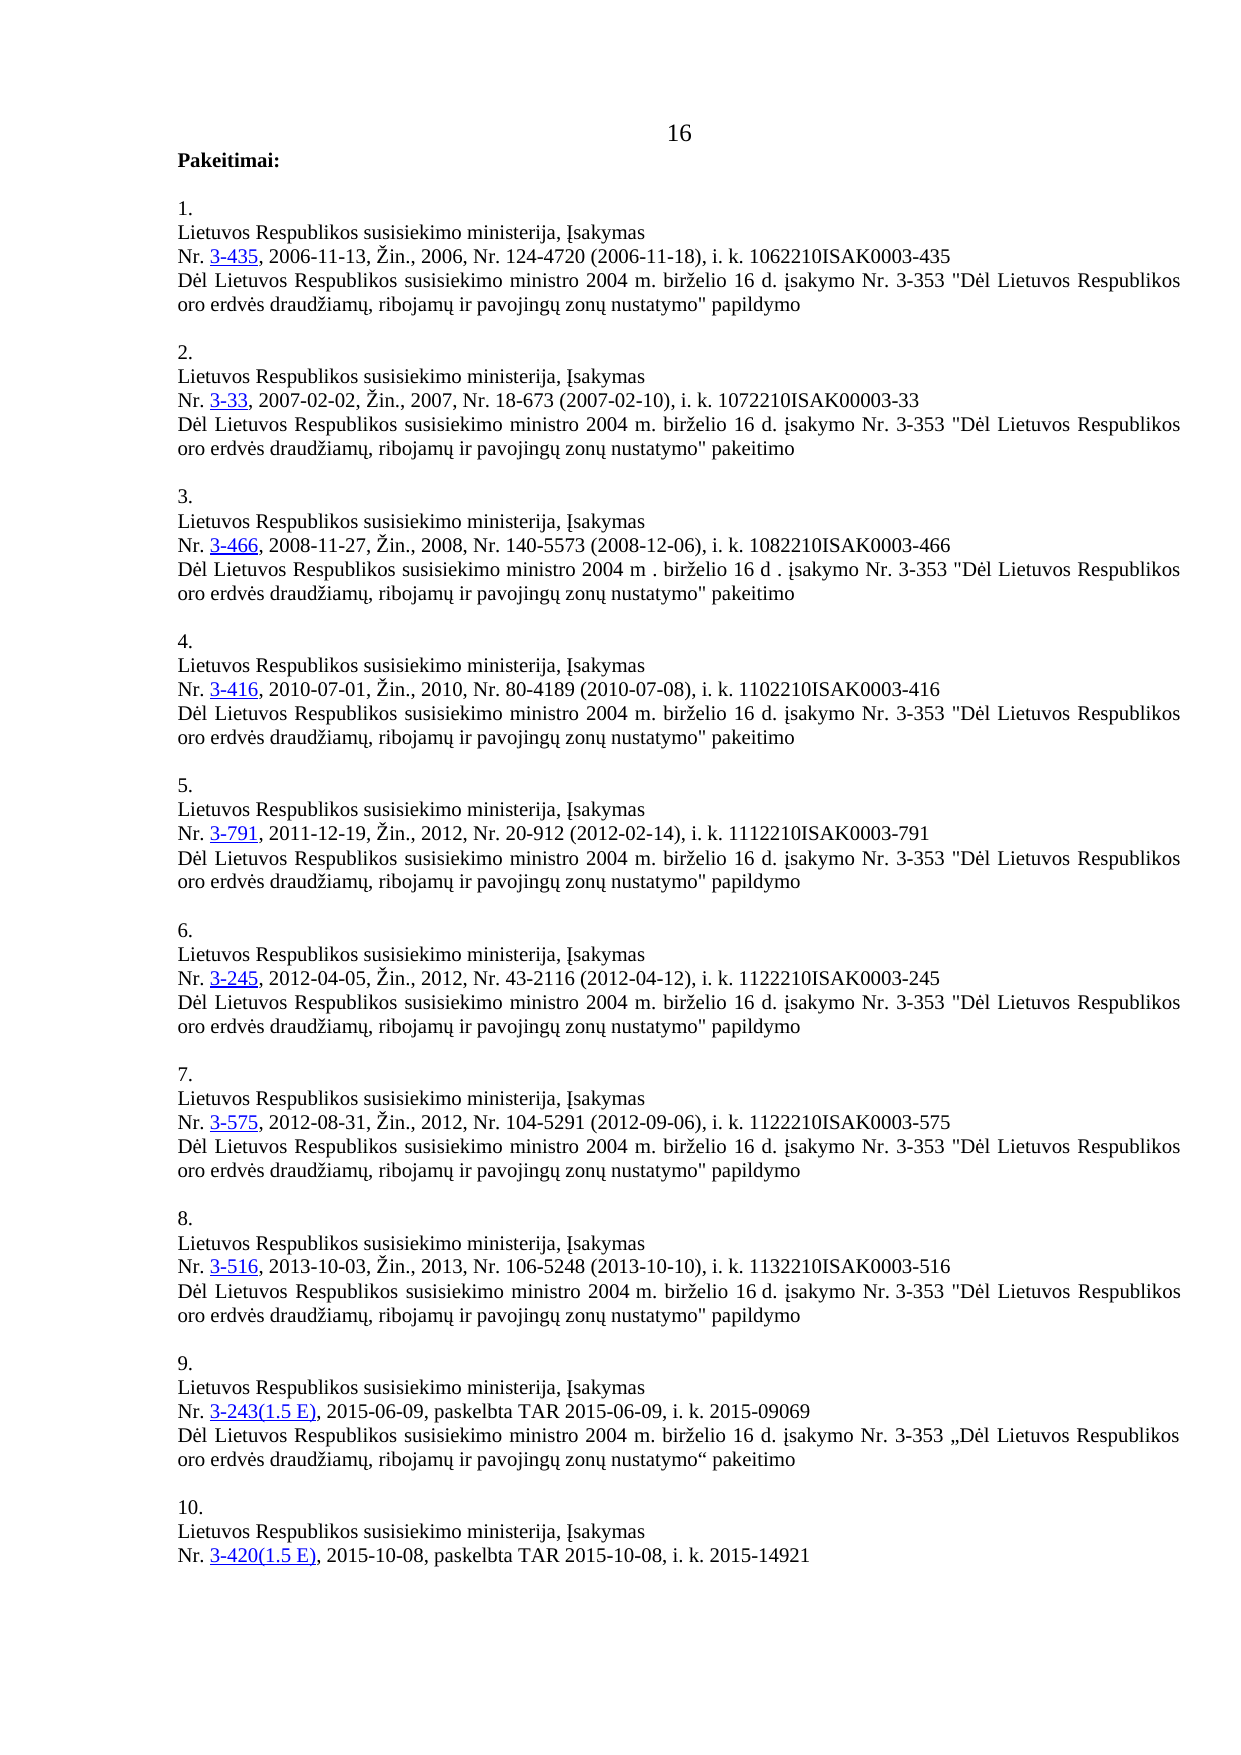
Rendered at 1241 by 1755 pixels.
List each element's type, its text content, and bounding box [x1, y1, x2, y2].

text Nr. 3-575, 2012-08-31, Žin., 2012, Nr. 104-5291 (2012-09-06), i. k. 1122210ISAK0003-575 [177, 1110, 1181, 1134]
text Pakeitimai: [177, 148, 1181, 172]
text Dėl Lietuvos Respublikos susisiekimo ministro 2004 m. birželio 16 d. įsakymo Nr. 3-353 „Dėl Lietuvos Respublikos oro erdvės draudžiamų, ribojamų ir pavojingų zonų nustatymo“ pakeitimo [177, 1423, 1181, 1471]
text Lietuvos Respublikos susisiekimo ministerija, Įsakymas [177, 364, 1181, 388]
text Lietuvos Respublikos susisiekimo ministerija, Įsakymas [177, 220, 1181, 244]
text Dėl Lietuvos Respublikos susisiekimo ministro 2004 m. birželio 16 d. įsakymo Nr. 3-353 "Dėl Lietuvos Respublikos oro erdvės draudžiamų, ribojamų ir pavojingų zonų nustatymo" pakeitimo [177, 701, 1181, 749]
text Lietuvos Respublikos susisiekimo ministerija, Įsakymas [177, 1086, 1181, 1110]
text Lietuvos Respublikos susisiekimo ministerija, Įsakymas [177, 508, 1181, 533]
text Dėl Lietuvos Respublikos susisiekimo ministro 2004 m. birželio 16 d. įsakymo Nr. 3-353 "Dėl Lietuvos Respublikos oro erdvės draudžiamų, ribojamų ir pavojingų zonų nustatymo" papildymo [177, 268, 1181, 316]
text Lietuvos Respublikos susisiekimo ministerija, Įsakymas [177, 653, 1181, 677]
text Nr. 3-420(1.5 E), 2015-10-08, paskelbta TAR 2015-10-08, i. k. 2015-14921 [177, 1543, 1181, 1567]
text Nr. 3-435, 2006-11-13, Žin., 2006, Nr. 124-4720 (2006-11-18), i. k. 1062210ISAK0003-435 [177, 244, 1181, 268]
text Nr. 3-245, 2012-04-05, Žin., 2012, Nr. 43-2116 (2012-04-12), i. k. 1122210ISAK0003-245 [177, 966, 1181, 990]
text Lietuvos Respublikos susisiekimo ministerija, Įsakymas [177, 1230, 1181, 1254]
text Dėl Lietuvos Respublikos susisiekimo ministro 2004 m. birželio 16 d. įsakymo Nr. 3-353 "Dėl Lietuvos Respublikos oro erdvės draudžiamų, ribojamų ir pavojingų zonų nustatymo" papildymo [177, 1278, 1181, 1327]
text Lietuvos Respublikos susisiekimo ministerija, Įsakymas [177, 1519, 1181, 1543]
text Nr. 3-243(1.5 E), 2015-06-09, paskelbta TAR 2015-06-09, i. k. 2015-09069 [177, 1399, 1181, 1423]
text Nr. 3-791, 2011-12-19, Žin., 2012, Nr. 20-912 (2012-02-14), i. k. 1112210ISAK0003-791 [177, 821, 1181, 845]
text 7. [177, 1062, 1181, 1086]
text Lietuvos Respublikos susisiekimo ministerija, Įsakymas [177, 942, 1181, 966]
text Dėl Lietuvos Respublikos susisiekimo ministro 2004 m . birželio 16 d . įsakymo Nr. 3-353 "Dėl Lietuvos Respublikos oro erdvės draudžiamų, ribojamų ir pavojingų zonų nustatymo" pakeitimo [177, 557, 1181, 605]
text Dėl Lietuvos Respublikos susisiekimo ministro 2004 m. birželio 16 d. įsakymo Nr. 3-353 "Dėl Lietuvos Respublikos oro erdvės draudžiamų, ribojamų ir pavojingų zonų nustatymo" papildymo [177, 845, 1181, 893]
text 2. [177, 340, 1181, 364]
text Nr. 3-416, 2010-07-01, Žin., 2010, Nr. 80-4189 (2010-07-08), i. k. 1102210ISAK0003-416 [177, 677, 1181, 701]
text Dėl Lietuvos Respublikos susisiekimo ministro 2004 m. birželio 16 d. įsakymo Nr. 3-353 "Dėl Lietuvos Respublikos oro erdvės draudžiamų, ribojamų ir pavojingų zonų nustatymo" papildymo [177, 990, 1181, 1038]
text Dėl Lietuvos Respublikos susisiekimo ministro 2004 m. birželio 16 d. įsakymo Nr. 3-353 "Dėl Lietuvos Respublikos oro erdvės draudžiamų, ribojamų ir pavojingų zonų nustatymo" pakeitimo [177, 412, 1181, 460]
text Dėl Lietuvos Respublikos susisiekimo ministro 2004 m. birželio 16 d. įsakymo Nr. 3-353 "Dėl Lietuvos Respublikos oro erdvės draudžiamų, ribojamų ir pavojingų zonų nustatymo" papildymo [177, 1134, 1181, 1182]
text Nr. 3-33, 2007-02-02, Žin., 2007, Nr. 18-673 (2007-02-10), i. k. 1072210ISAK00003-33 [177, 388, 1181, 412]
text Nr. 3-516, 2013-10-03, Žin., 2013, Nr. 106-5248 (2013-10-10), i. k. 1132210ISAK0003-516 [177, 1254, 1181, 1278]
text Lietuvos Respublikos susisiekimo ministerija, Įsakymas [177, 1375, 1181, 1399]
text 5. [177, 773, 1181, 797]
text 9. [177, 1351, 1181, 1375]
text Lietuvos Respublikos susisiekimo ministerija, Įsakymas [177, 797, 1181, 821]
text 10. [177, 1495, 1181, 1519]
text 8. [177, 1206, 1181, 1230]
text 1. [177, 196, 1181, 220]
text 3. [177, 484, 1181, 508]
text 4. [177, 629, 1181, 653]
text 6. [177, 918, 1181, 942]
text Nr. 3-466, 2008-11-27, Žin., 2008, Nr. 140-5573 (2008-12-06), i. k. 1082210ISAK0003-466 [177, 533, 1181, 557]
